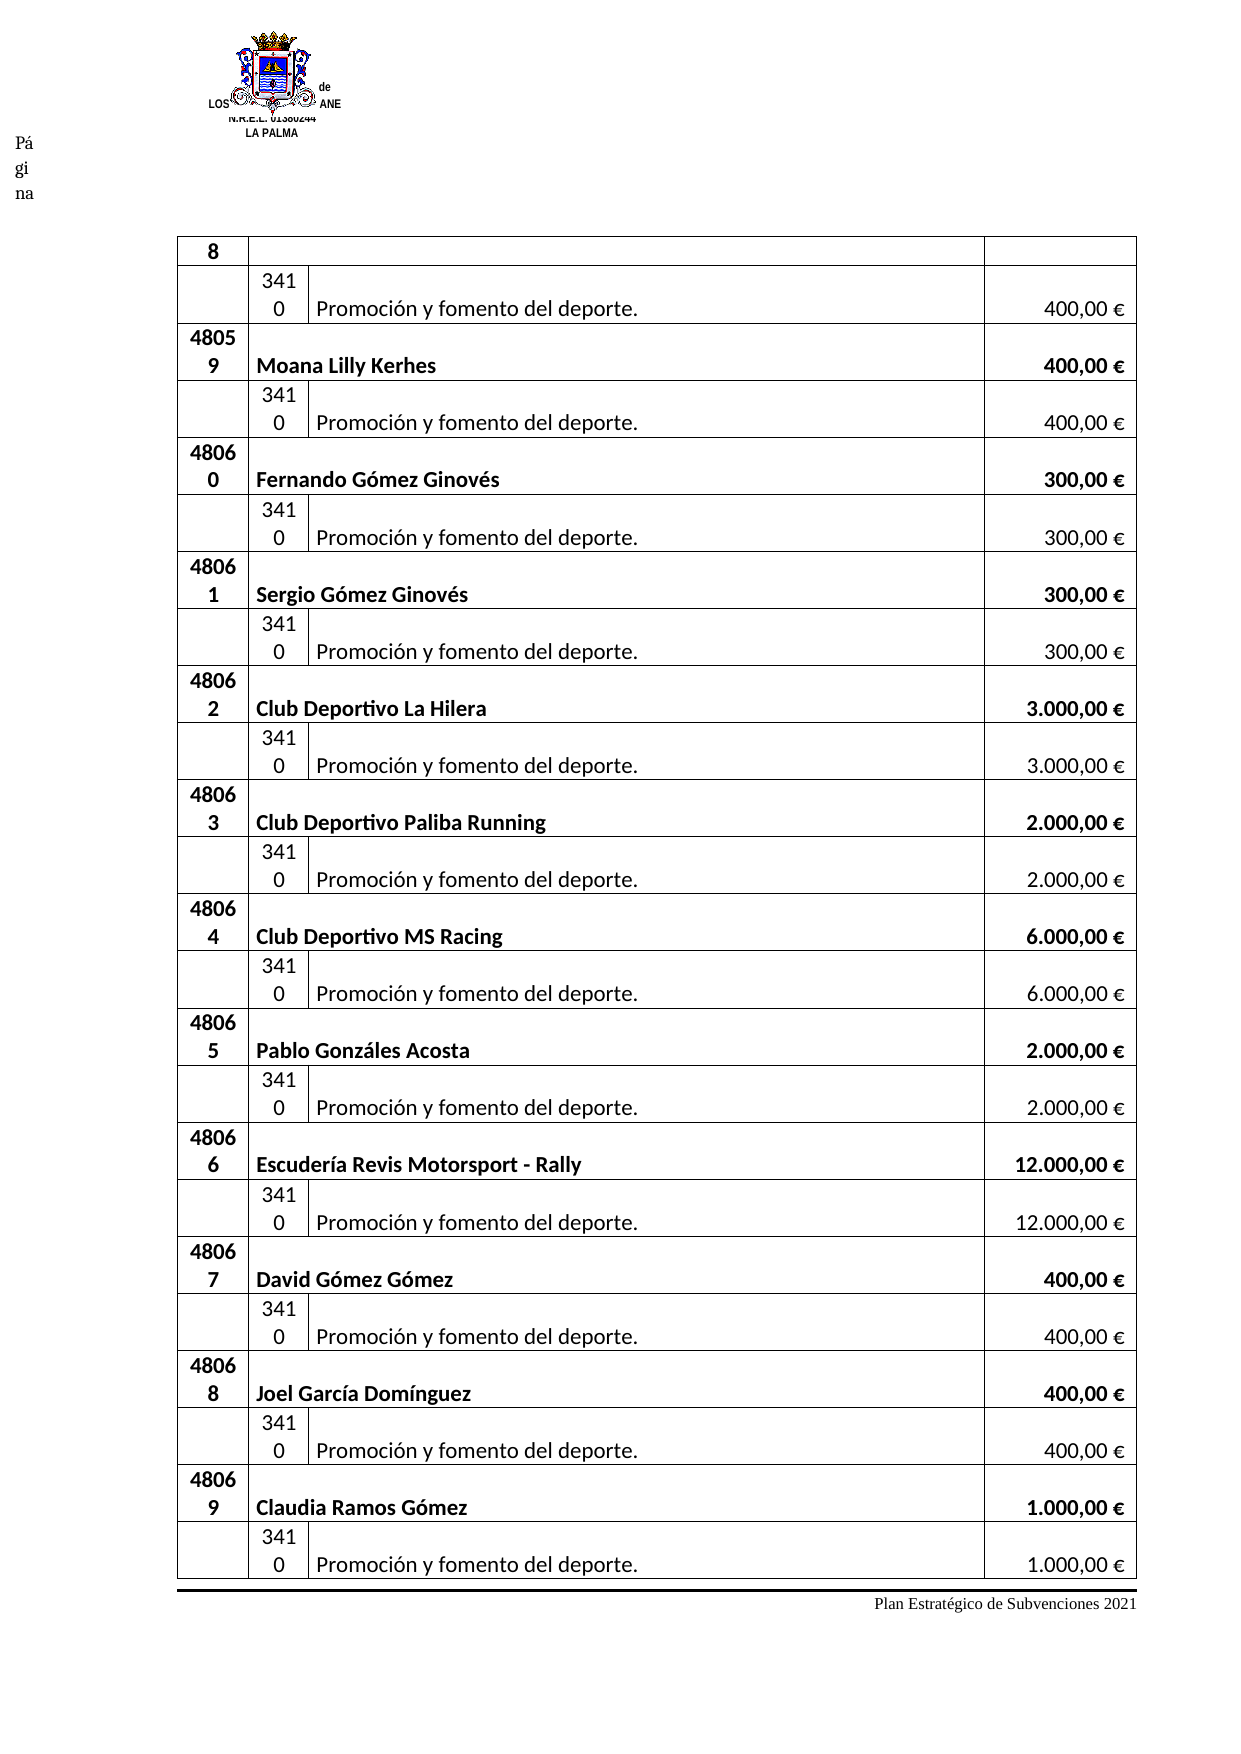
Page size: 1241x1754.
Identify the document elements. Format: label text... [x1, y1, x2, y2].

table_cell 6.000,00 € [985, 951, 1136, 1007]
table_cell 400,00 € [985, 266, 1136, 322]
table_cell 3410 [249, 723, 308, 779]
table_cell 48066 [178, 1123, 248, 1179]
table_cell Promoción y fomento del deporte. [309, 1294, 984, 1350]
table_cell 3410 [249, 1294, 308, 1350]
table_cell 3410 [249, 1180, 308, 1236]
table_cell 12.000,00 € [985, 1123, 1136, 1179]
table_cell [178, 495, 248, 551]
table_cell 300,00 € [985, 609, 1136, 665]
table_cell 400,00 € [985, 1351, 1136, 1407]
table_cell 3410 [249, 837, 308, 893]
table_cell Promoción y fomento del deporte. [309, 1408, 984, 1464]
table_cell Promoción y fomento del deporte. [309, 837, 984, 893]
table_cell 3410 [249, 951, 308, 1007]
table_cell Sergio Gómez Ginovés [249, 552, 984, 608]
table_cell 3410 [249, 266, 308, 322]
table_cell Club Deportivo Paliba Running [249, 780, 984, 836]
table_cell Club Deportivo La Hilera [249, 666, 984, 722]
table_cell 48063 [178, 780, 248, 836]
table_cell Promoción y fomento del deporte. [309, 381, 984, 437]
table_cell 12.000,00 € [985, 1180, 1136, 1236]
table_cell Club Deportivo MS Racing [249, 894, 984, 950]
table_cell 300,00 € [985, 495, 1136, 551]
table_cell 3410 [249, 381, 308, 437]
table_cell 48062 [178, 666, 248, 722]
table_cell [178, 1066, 248, 1122]
table_cell [178, 1180, 248, 1236]
table_cell 8 [178, 237, 248, 265]
table_cell [249, 237, 984, 265]
table_cell 3410 [249, 609, 308, 665]
table_cell 400,00 € [985, 1237, 1136, 1293]
table_cell 48064 [178, 894, 248, 950]
table_cell 2.000,00 € [985, 1009, 1136, 1064]
table_cell Escudería Revis Motorsport - Rally [249, 1123, 984, 1179]
table_cell 1.000,00 € [985, 1522, 1136, 1578]
table_cell 48060 [178, 438, 248, 494]
table_cell Pablo Gonzáles Acosta [249, 1009, 984, 1064]
table_cell 48067 [178, 1237, 248, 1293]
table_cell Promoción y fomento del deporte. [309, 495, 984, 551]
table_cell 3410 [249, 495, 308, 551]
table_cell 48065 [178, 1009, 248, 1064]
table_cell 3410 [249, 1066, 308, 1122]
table_cell 400,00 € [985, 1294, 1136, 1350]
table_cell Promoción y fomento del deporte. [309, 1180, 984, 1236]
table_cell [178, 266, 248, 322]
table_cell 1.000,00 € [985, 1465, 1136, 1521]
table_cell [178, 723, 248, 779]
table_cell 400,00 € [985, 324, 1136, 379]
table_cell Fernando Gómez Ginovés [249, 438, 984, 494]
table_cell Promoción y fomento del deporte. [309, 723, 984, 779]
table_cell Promoción y fomento del deporte. [309, 609, 984, 665]
table_cell Claudia Ramos Gómez [249, 1465, 984, 1521]
table_cell 3410 [249, 1522, 308, 1578]
table_cell 300,00 € [985, 438, 1136, 494]
table_cell Moana Lilly Kerhes [249, 324, 984, 379]
table_cell 2.000,00 € [985, 1066, 1136, 1122]
table_cell 3.000,00 € [985, 666, 1136, 722]
table_cell Promoción y fomento del deporte. [309, 266, 984, 322]
table_cell [178, 1294, 248, 1350]
table_cell Promoción y fomento del deporte. [309, 1066, 984, 1122]
table_cell 300,00 € [985, 552, 1136, 608]
table_cell 400,00 € [985, 1408, 1136, 1464]
table_cell Promoción y fomento del deporte. [309, 951, 984, 1007]
table_cell 6.000,00 € [985, 894, 1136, 950]
table_cell 48059 [178, 324, 248, 379]
table_cell [178, 951, 248, 1007]
table_cell [178, 609, 248, 665]
table_cell [178, 381, 248, 437]
table_cell 48069 [178, 1465, 248, 1521]
table_cell Promoción y fomento del deporte. [309, 1522, 984, 1578]
table_cell 3.000,00 € [985, 723, 1136, 779]
table_cell 48061 [178, 552, 248, 608]
table_cell 2.000,00 € [985, 780, 1136, 836]
table_cell [178, 1522, 248, 1578]
table_cell 48068 [178, 1351, 248, 1407]
table_cell [985, 237, 1136, 265]
table_cell 400,00 € [985, 381, 1136, 437]
table_cell David Gómez Gómez [249, 1237, 984, 1293]
table_cell [178, 837, 248, 893]
table_cell 2.000,00 € [985, 837, 1136, 893]
table_cell Joel García Domínguez [249, 1351, 984, 1407]
table_cell [178, 1408, 248, 1464]
table_cell 3410 [249, 1408, 308, 1464]
